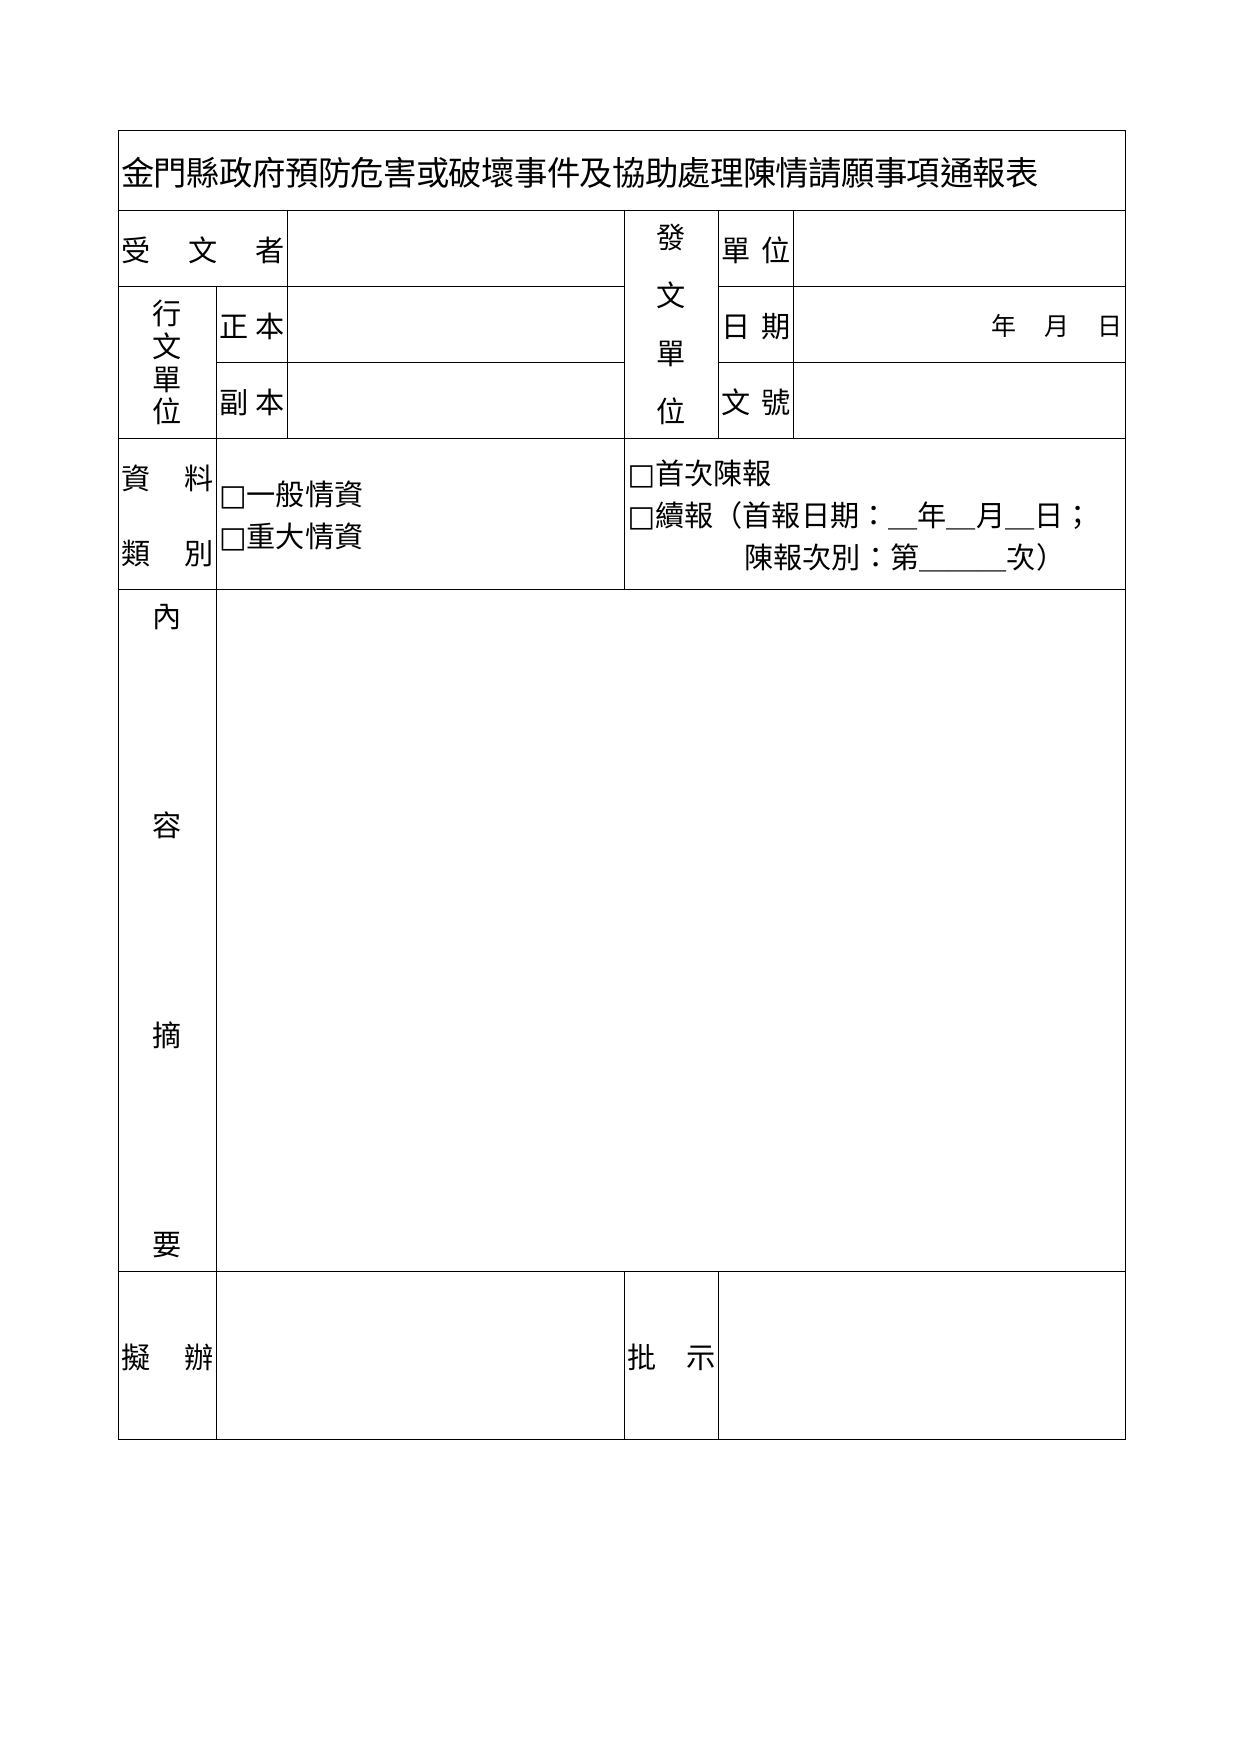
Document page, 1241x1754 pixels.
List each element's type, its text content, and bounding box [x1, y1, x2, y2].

table_cell [288, 211, 624, 286]
table_cell 文號 [719, 363, 793, 438]
table_cell [288, 287, 624, 362]
table_cell 年 月 日 [794, 287, 1125, 362]
table_cell 資料 類別 [119, 439, 216, 589]
table_cell 單位 [719, 211, 793, 286]
table_cell 日期 [719, 287, 793, 362]
table_cell 行文單位 [119, 287, 216, 438]
table_cell 批示 [625, 1272, 718, 1439]
table_cell [719, 1272, 1125, 1439]
table_cell 內容摘要 [119, 590, 216, 1271]
table_cell [794, 211, 1125, 286]
table_cell [794, 363, 1125, 438]
table_cell [217, 590, 1125, 1271]
table_header 金門縣政府預防危害或破壞事件及協助處理陳情請願事項通報表 [119, 131, 1125, 210]
table_cell 擬辦 [119, 1272, 216, 1439]
table_cell [217, 1272, 624, 1439]
table_cell 發文單位 [625, 211, 718, 438]
table_cell 副本 [217, 363, 287, 438]
table_cell □一般情資 □重大情資 [217, 439, 624, 589]
table_cell [288, 363, 624, 438]
table_cell □首次陳報 □續報（首報日期：＿年＿月＿日； 陳報次別：第＿＿＿次） [625, 439, 1125, 589]
table_cell 正本 [217, 287, 287, 362]
table_cell 受文者 [119, 211, 287, 286]
